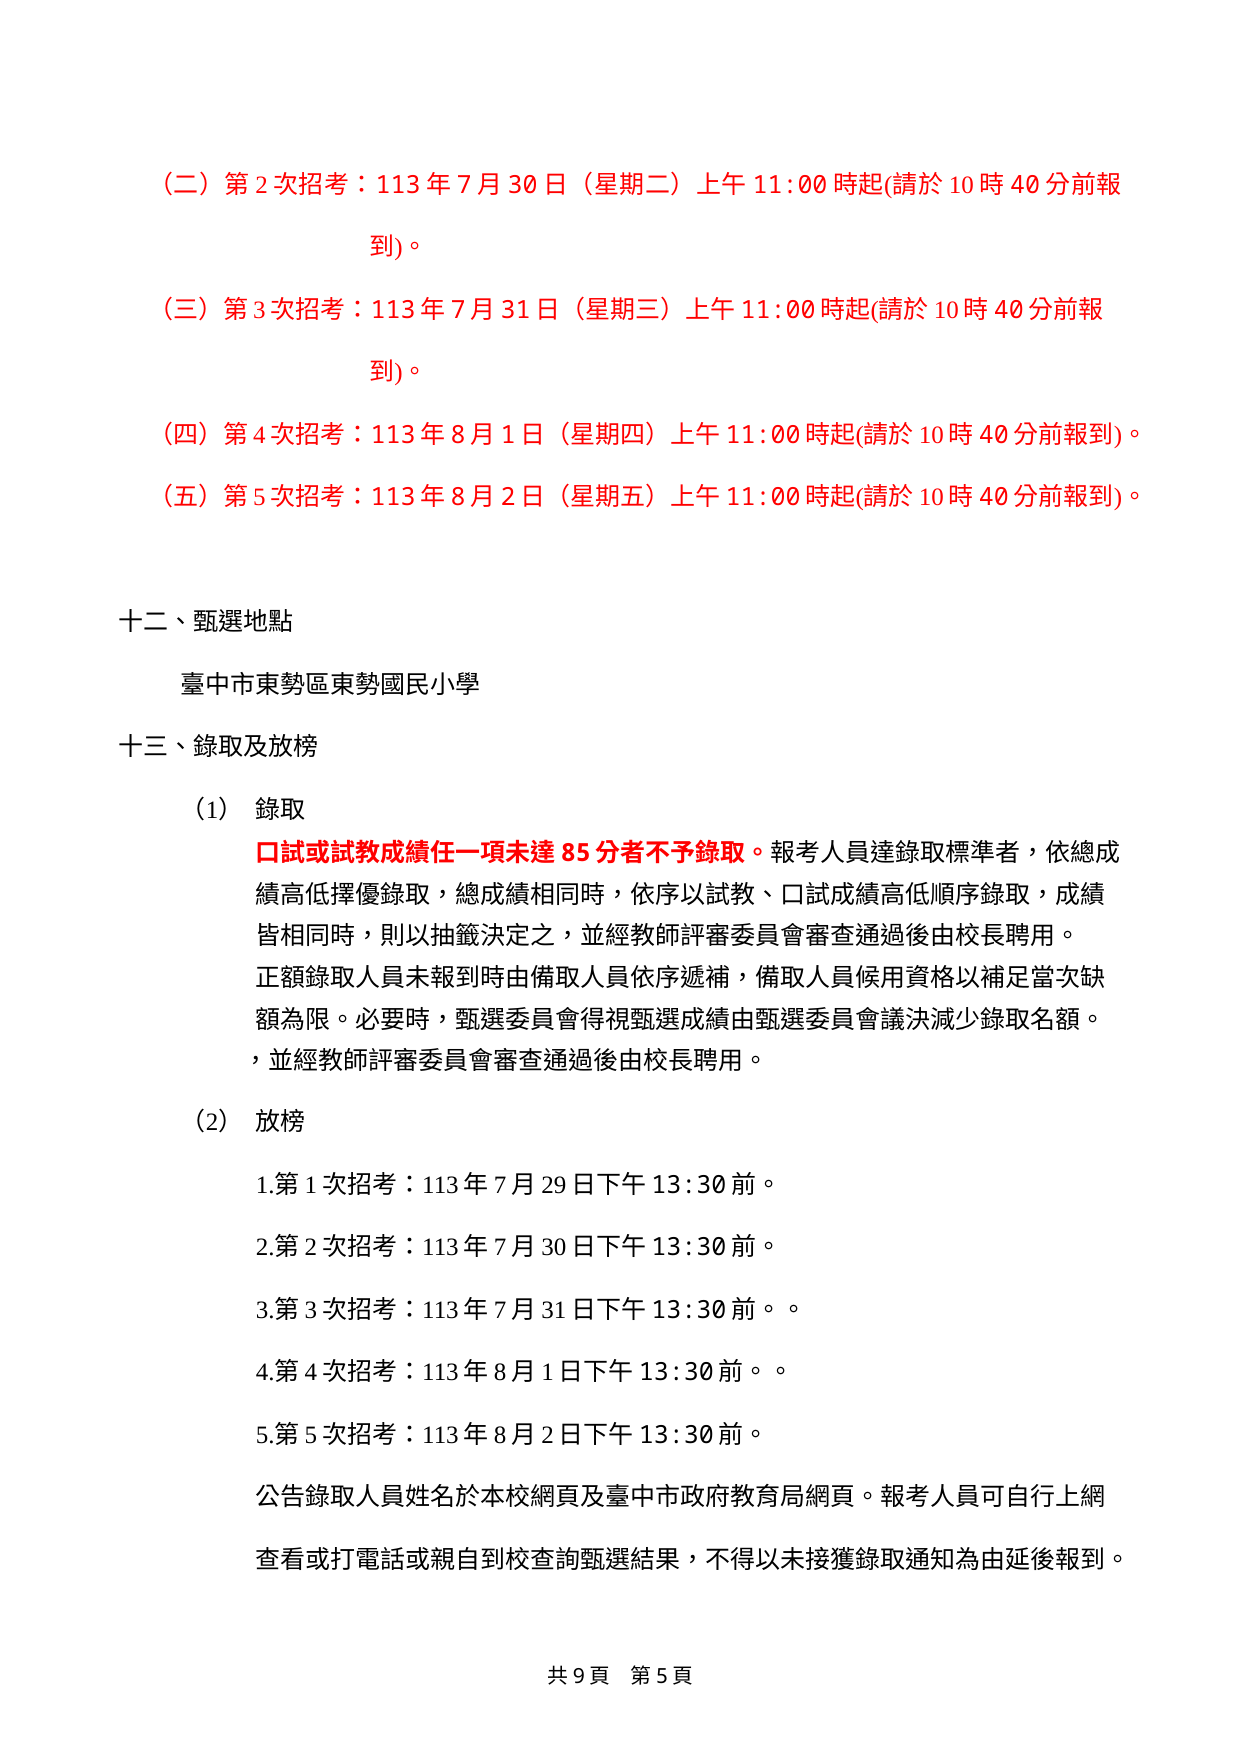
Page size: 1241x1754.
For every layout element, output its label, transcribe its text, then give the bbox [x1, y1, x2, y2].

text （二）第2次招考：113年7月30日（星期二）上午11:00時起(請於10時40分前報到)。 [148, 141, 1122, 266]
text 5.第5次招考：113年8月2日下午13:30前。 [256, 1391, 1122, 1453]
text （三）第3次招考：113年7月31日（星期三）上午11:00時起(請於10時40分前報到)。 [148, 266, 1122, 391]
text 正額錄取人員未報到時由備取人員依序遞補，備取人員候用資格以補足當次缺額為限。必要時，甄選委員會得視甄選成績由甄選委員會議決減少錄取名額。 [256, 953, 1122, 1036]
text 臺中市東勢區東勢國民小學 [181, 641, 1122, 703]
text 十二、甄選地點 [118, 578, 1122, 641]
text （五）第5次招考：113年8月2日（星期五）上午11:00時起(請於10時40分前報到)。 [148, 453, 1122, 516]
text （四）第4次招考：113年8月1日（星期四）上午11:00時起(請於10時40分前報到)。 [148, 391, 1122, 453]
text 4.第4次招考：113年8月1日下午13:30前。。 [256, 1328, 1122, 1391]
list 錄取 [181, 766, 1122, 828]
text ，並經教師評審委員會審查通過後由校長聘用。 [243, 1036, 1122, 1078]
text 十三、錄取及放榜 [118, 703, 1122, 766]
list 放榜 [181, 1078, 1122, 1141]
text 口試或試教成績任一項未達85分者不予錄取。報考人員達錄取標準者，依總成績高低擇優錄取，總成績相同時，依序以試教、口試成績高低順序錄取，成績皆相同時，則以抽籤決定之，並經教師評審委員會審查通過後由校長聘用。 [256, 828, 1122, 953]
text 1.第1次招考：113年7月29日下午13:30前。 [256, 1141, 1122, 1203]
text 3.第3次招考：113年7月31日下午13:30前。。 [256, 1266, 1122, 1328]
text 2.第2次招考：113年7月30日下午13:30前。 [256, 1203, 1122, 1266]
text 公告錄取人員姓名於本校網頁及臺中市政府教育局網頁。報考人員可自行上網查看或打電話或親自到校查詢甄選結果，不得以未接獲錄取通知為由延後報到。如因個人疏忽造成權益受損，不得異議。 [256, 1453, 1122, 1578]
